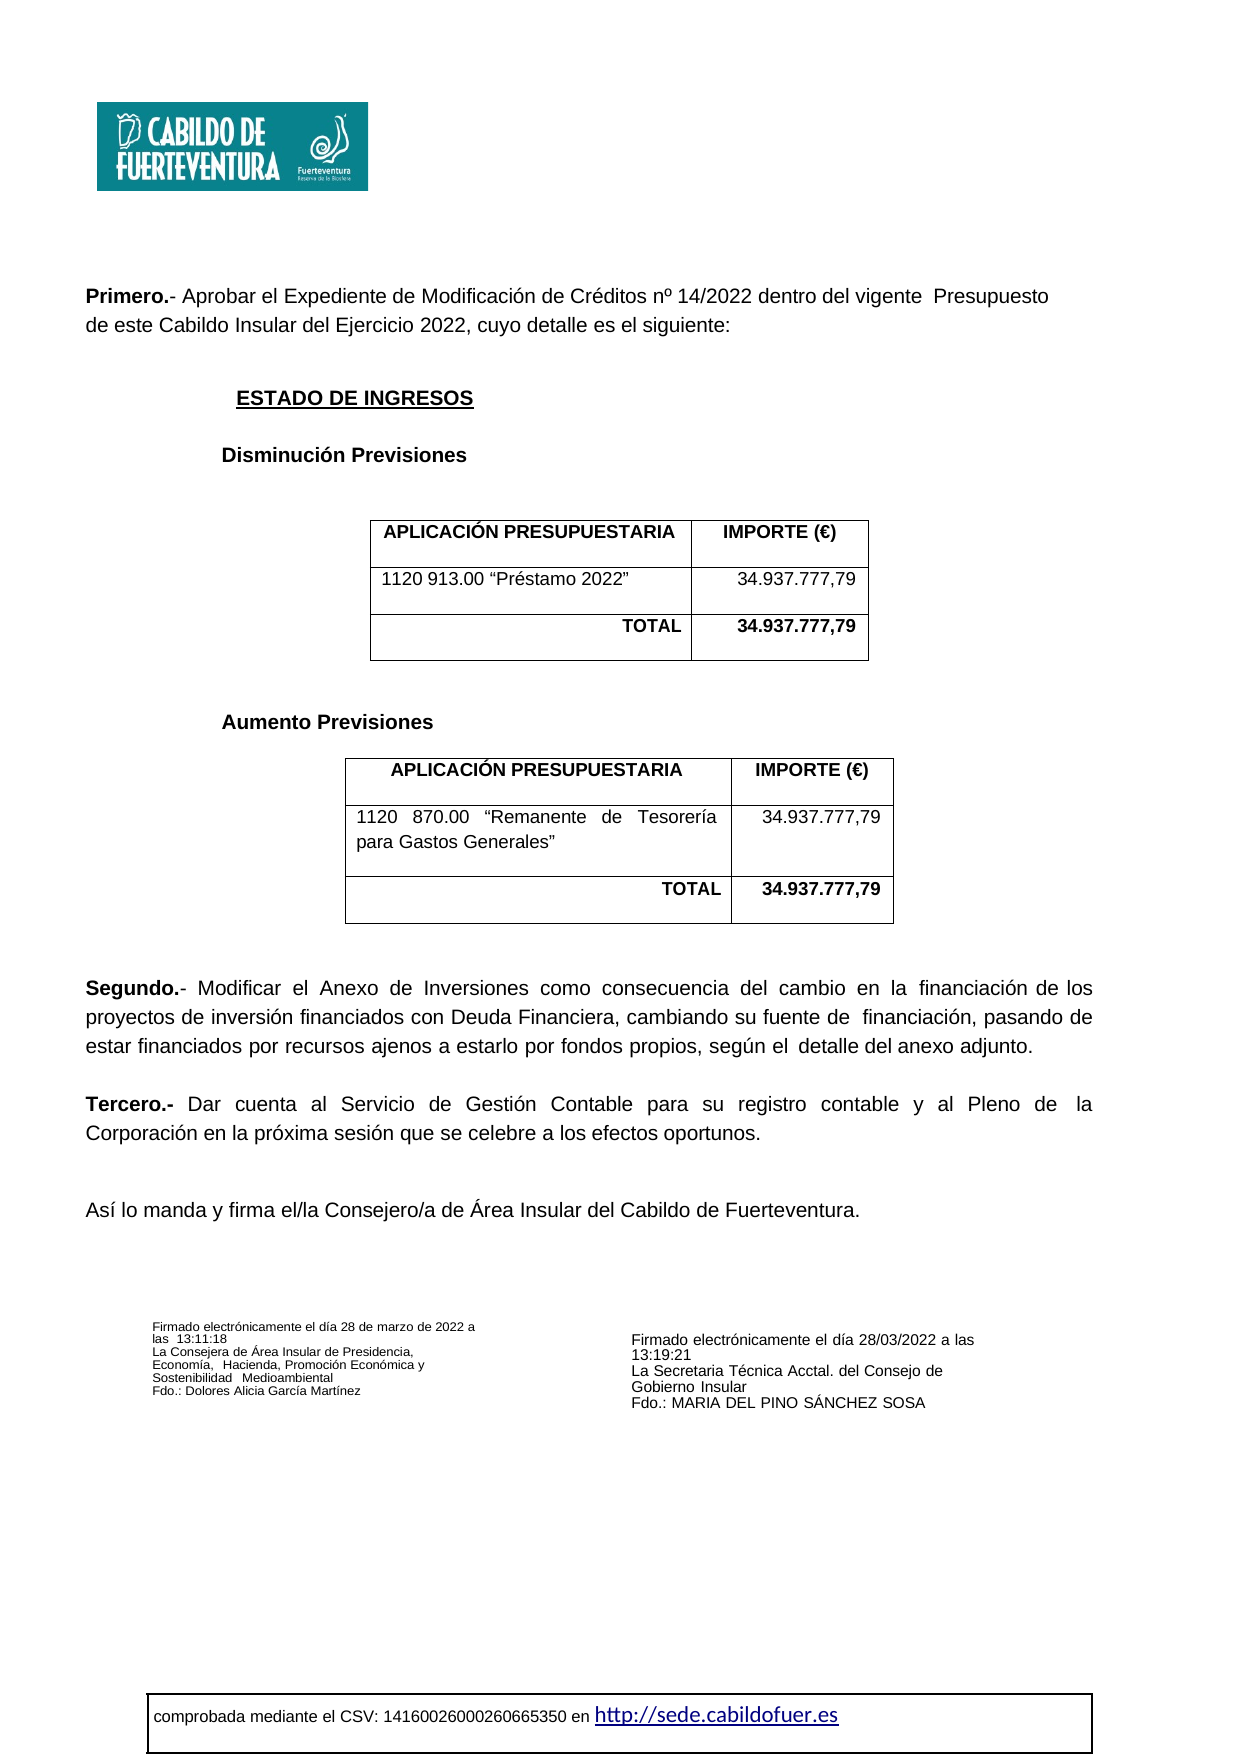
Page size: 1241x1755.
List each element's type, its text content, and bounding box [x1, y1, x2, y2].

table_header IMPORTE (€) [732, 759, 893, 805]
table_header IMPORTE (€) [692, 521, 868, 567]
text Primero.- Aprobar el Expediente de Modificación de Créditos nº 14/2022 dentro del vigente Presupuesto de este Cabildo Insular del Ejercicio 2022, cuyo detalle es el siguiente: [85, 284, 1066, 337]
table_cell 1120 870.00 “Remanente de Tesorería para Gastos Generales” [346, 806, 731, 876]
table_cell TOTAL [346, 877, 731, 923]
table_cell 34.937.777,79 [732, 877, 893, 923]
text La Consejera de Área Insular de Presidencia, Economía, Hacienda, Promoción Económica y Sostenibilidad Medioambiental [152, 1346, 478, 1385]
table_cell 1120 913.00 “Préstamo 2022” [371, 568, 691, 614]
text Tercero.- Dar cuenta al Servicio de Gestión Contable para su registro contable y al Pleno de la Corporación en la próxima sesión que se celebre a los efectos oportunos. [85, 1092, 1093, 1144]
table_cell 34.937.777,79 [732, 806, 893, 876]
table_cell 34.937.777,79 [692, 615, 868, 660]
table_cell 34.937.777,79 [692, 568, 868, 614]
text Así lo manda y firma el/la Consejero/a de Área Insular del Cabildo de Fuerteventura. [85, 1197, 1107, 1221]
text Firmado electrónicamente el día 28/03/2022 a las 13:19:21 [631, 1332, 1004, 1364]
text Aumento Previsiones [221, 710, 1107, 734]
table_cell TOTAL [371, 615, 691, 660]
text Segundo.- Modificar el Anexo de Inversiones como consecuencia del cambio en la financiación de los proyectos de inversión financiados con Deuda Financiera, cambiando su fuente de financiación, pasando de estar financiados por recursos ajenos a estarlo por fondos propios, según el detalle del anexo adjunto. [85, 976, 1093, 1058]
table_header APLICACIÓN PRESUPUESTARIA [346, 759, 731, 805]
table_header APLICACIÓN PRESUPUESTARIA [371, 521, 691, 567]
subtitle ESTADO DE INGRESOS [236, 386, 1107, 410]
text Firmado electrónicamente el día 28 de marzo de 2022 a las 13:11:18 [152, 1321, 492, 1346]
text Fdo.: Dolores Alicia García Martínez [152, 1385, 492, 1398]
text Disminución Previsiones [221, 443, 1107, 467]
text La Secretaria Técnica Acctal. del Consejo de Gobierno Insular [631, 1364, 1004, 1396]
text Fdo.: MARIA DEL PINO SÁNCHEZ SOSA [631, 1396, 1107, 1412]
